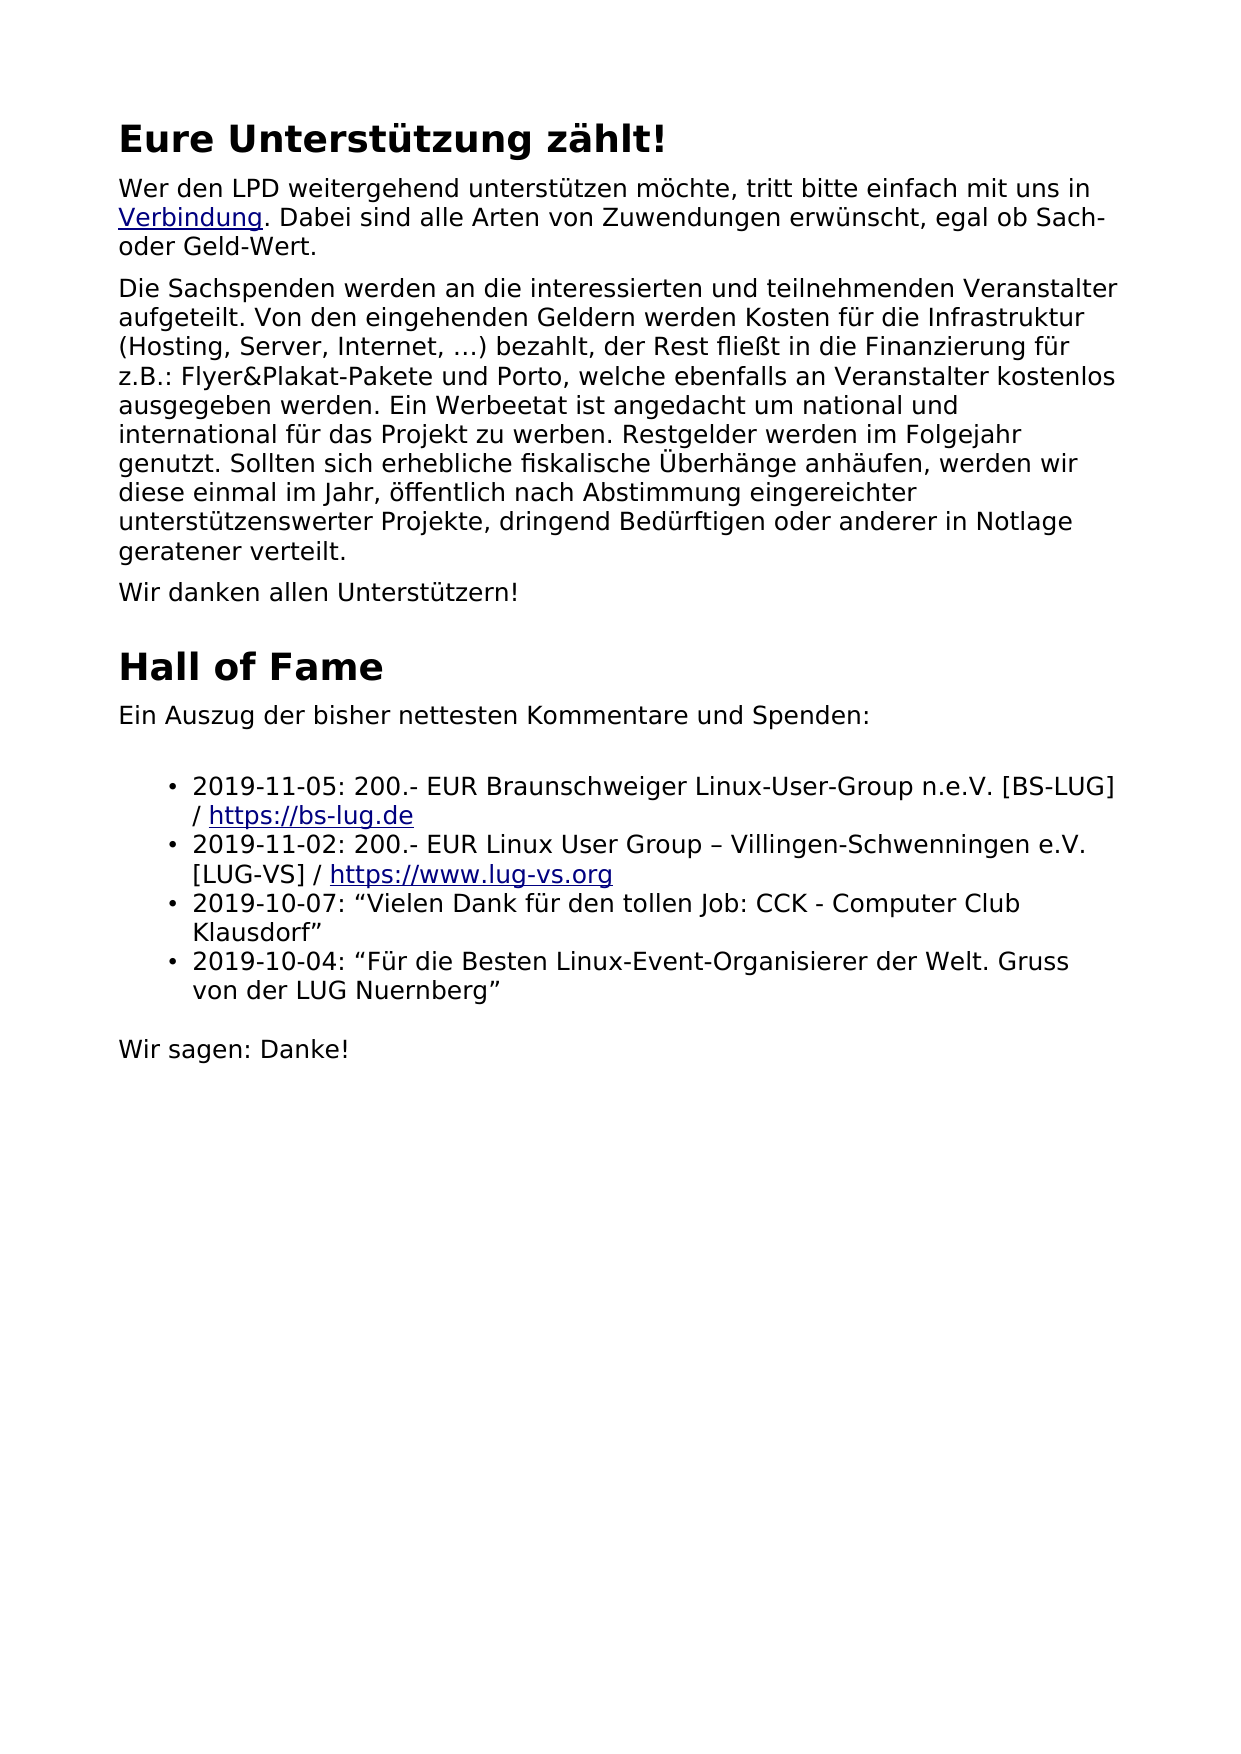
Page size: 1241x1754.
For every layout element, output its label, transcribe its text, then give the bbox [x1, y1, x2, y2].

subtitle Eure Unterstützung zählt! [118, 118, 1122, 162]
subtitle Hall of Fame [118, 645, 1122, 689]
list 2019-10-04: “Für die Besten Linux-Event-Organisierer der Welt. Gruss von der LUG Nuernberg” [177, 947, 1122, 1006]
text Wir sagen: Danke! [118, 1035, 1122, 1064]
text Wir danken allen Unterstützern! [118, 578, 1122, 608]
list 2019-10-07: “Vielen Dank für den tollen Job: CCK - Computer Club Klausdorf” [177, 889, 1122, 947]
list 2019-11-05: 200.- EUR Braunschweiger Linux-User-Group n.e.V. [BS-LUG] / https://bs-lug.de [177, 772, 1122, 831]
text Wer den LPD weitergehend unterstützen möchte, tritt bitte einfach mit uns in Verbindung. Dabei sind alle Arten von Zuwendungen erwünscht, egal ob Sach- oder Geld-Wert. [118, 174, 1122, 262]
list 2019-11-02: 200.- EUR Linux User Group – Villingen-Schwenningen e.V. [LUG-VS] / https://www.lug-vs.org [177, 831, 1122, 889]
text Ein Auszug der bisher nettesten Kommentare und Spenden: [118, 701, 1122, 730]
text Die Sachspenden werden an die interessierten und teilnehmenden Veranstalter aufgeteilt. Von den eingehenden Geldern werden Kosten für die Infrastruktur (Hosting, Server, Internet, …) bezahlt, der Rest fließt in die Finanzierung für z.B.: Flyer&Plakat-Pakete und Porto, welche ebenfalls an Veranstalter kostenlos ausgegeben werden. Ein Werbeetat ist angedacht um national und international für das Projekt zu werben. Restgelder werden im Folgejahr genutzt. Sollten sich erhebliche fiskalische Überhänge anhäufen, werden wir diese einmal im Jahr, öffentlich nach Abstimmung eingereichter unterstützenswerter Projekte, dringend Bedürftigen oder anderer in Notlage geratener verteilt. [118, 274, 1122, 566]
